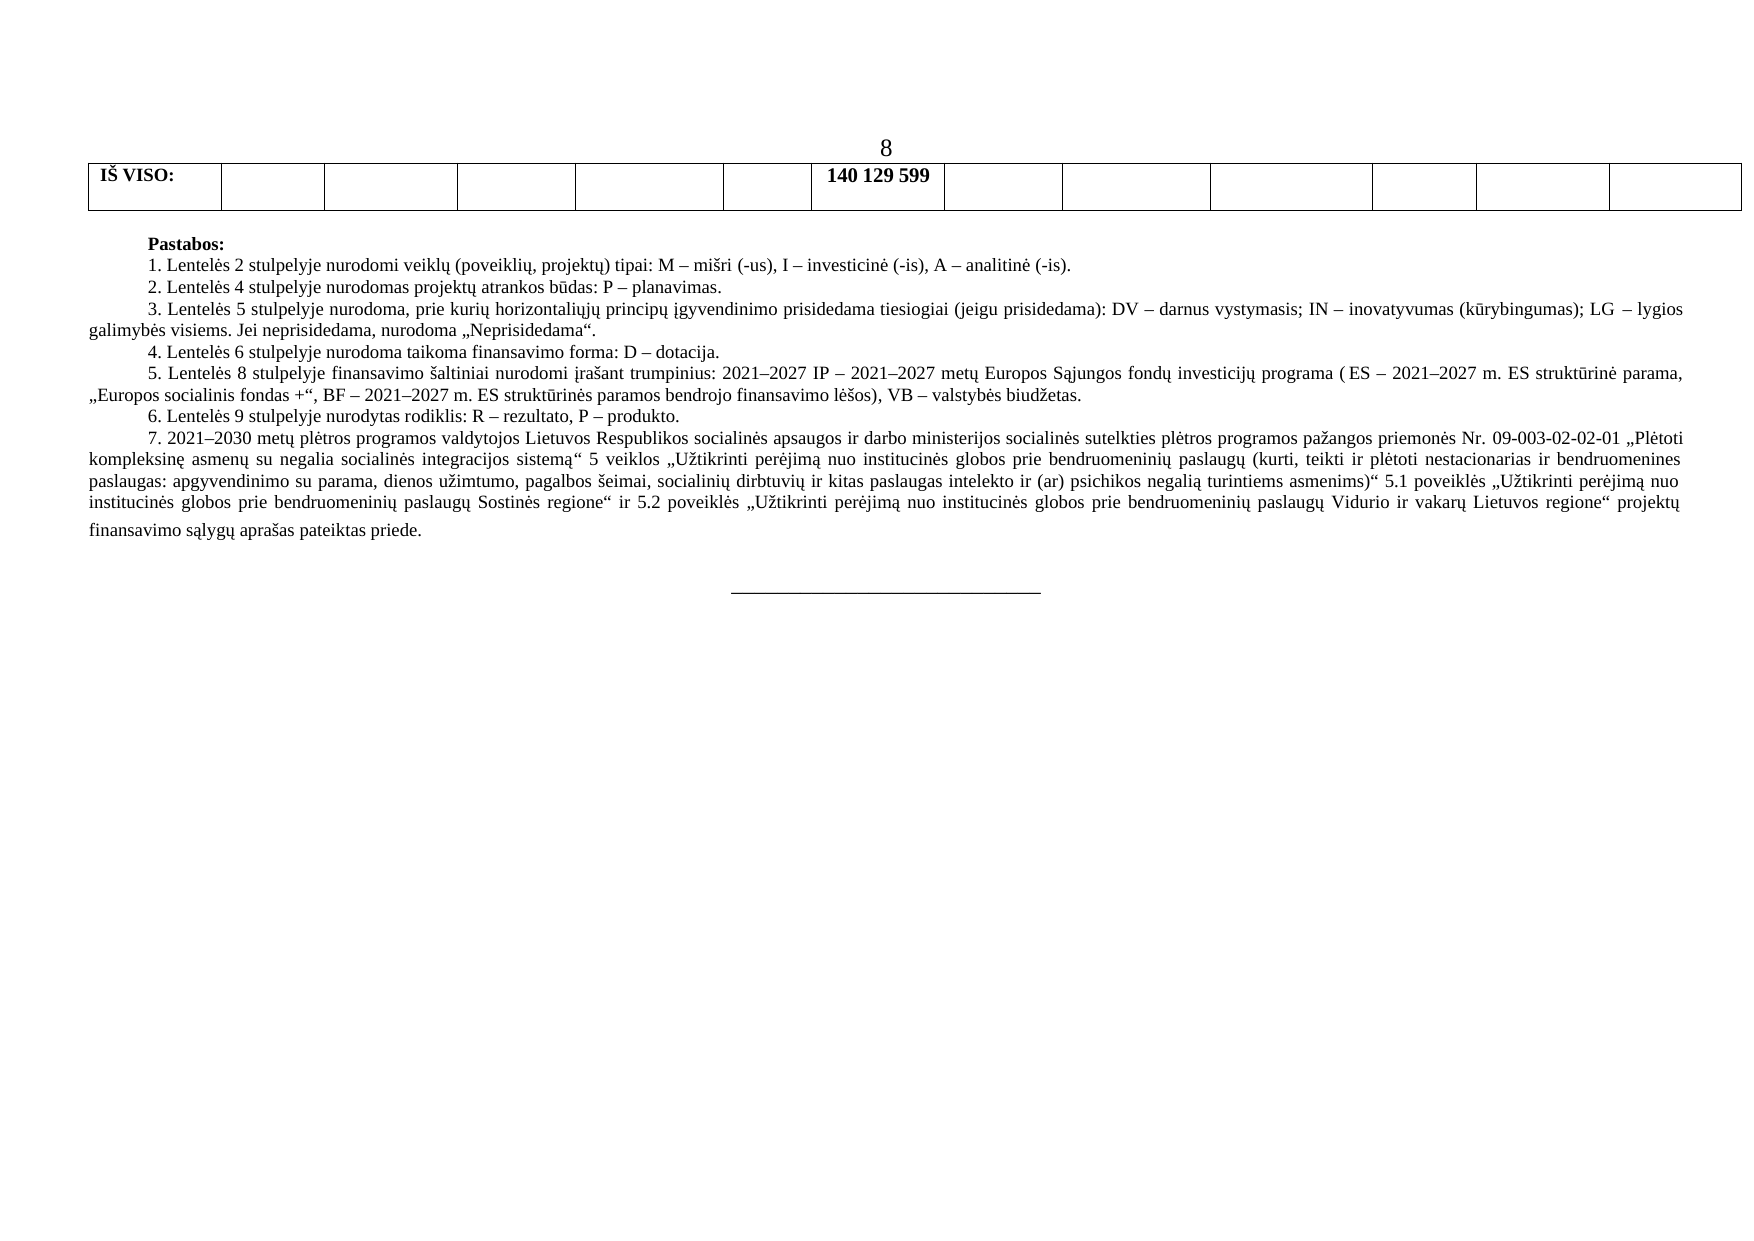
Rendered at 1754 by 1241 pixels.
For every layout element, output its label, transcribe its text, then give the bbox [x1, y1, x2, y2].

table_cell 140 129 599 [812, 164, 944, 210]
table_cell [576, 164, 723, 210]
text 3. Lentelės 5 stulpelyje nurodoma, prie kurių horizontaliųjų principų įgyvendinimo prisidedama tiesiogiai (jeigu prisidedama): DV – darnus vystymasis; IN – inovatyvumas (kūrybingumas); LG – lygios galimybės visiems. Jei neprisidedama, nurodoma „Neprisidedama“. [89, 297, 1683, 341]
table_cell [1211, 164, 1372, 210]
table_cell [1610, 164, 1741, 210]
text 7. 2021–2030 metų plėtros programos valdytojos Lietuvos Respublikos socialinės apsaugos ir darbo ministerijos socialinės sutelkties plėtros programos pažangos priemonės Nr. 09-003-02-02-01 „Plėtoti kompleksinę asmenų su negalia socialinės integracijos sistemą“ 5 veiklos „Užtikrinti perėjimą nuo institucinės globos prie bendruomeninių paslaugų (kurti, teikti ir plėtoti nestacionarias ir bendruomenines paslaugas: apgyvendinimo su parama, dienos užimtumo, pagalbos šeimai, socialinių dirbtuvių ir kitas paslaugas intelekto ir (ar) psichikos negalią turintiems asmenims)“ 5.1 poveiklės „Užtikrinti perėjimą nuo institucinės globos prie bendruomeninių paslaugų Sostinės regione“ ir 5.2 poveiklės „Užtikrinti perėjimą nuo institucinės globos prie bendruomeninių paslaugų Vidurio ir vakarų Lietuvos regione“ projektų finansavimo sąlygų aprašas pateiktas priede. [89, 427, 1683, 542]
table_cell [1477, 164, 1609, 210]
table_cell IŠ VISO: [89, 164, 221, 210]
text ___________________________ [89, 571, 1683, 597]
text 2. Lentelės 4 stulpelyje nurodomas projektų atrankos būdas: P – planavimas. [89, 276, 1683, 297]
text 4. Lentelės 6 stulpelyje nurodoma taikoma finansavimo forma: D – dotacija. [89, 341, 1683, 362]
text 5. Lentelės 8 stulpelyje finansavimo šaltiniai nurodomi įrašant trumpinius: 2021–2027 IP – 2021–2027 metų Europos Sąjungos fondų investicijų programa (ES – 2021–2027 m. ES struktūrinė parama, „Europos socialinis fondas +“, BF – 2021–2027 m. ES struktūrinės paramos bendrojo finansavimo lėšos), VB – valstybės biudžetas. [89, 362, 1683, 405]
table_cell [458, 164, 575, 210]
table_cell [1373, 164, 1476, 210]
table_cell [945, 164, 1062, 210]
table_cell [222, 164, 324, 210]
text Pastabos: [89, 233, 1683, 254]
table_cell [325, 164, 457, 210]
text 6. Lentelės 9 stulpelyje nurodytas rodiklis: R – rezultato, P – produkto. [89, 405, 1683, 427]
text 1. Lentelės 2 stulpelyje nurodomi veiklų (poveiklių, projektų) tipai: M – mišri (-us), I – investicinė (-is), A – analitinė (-is). [89, 254, 1683, 276]
table_cell [724, 164, 811, 210]
table_cell [1063, 164, 1210, 210]
